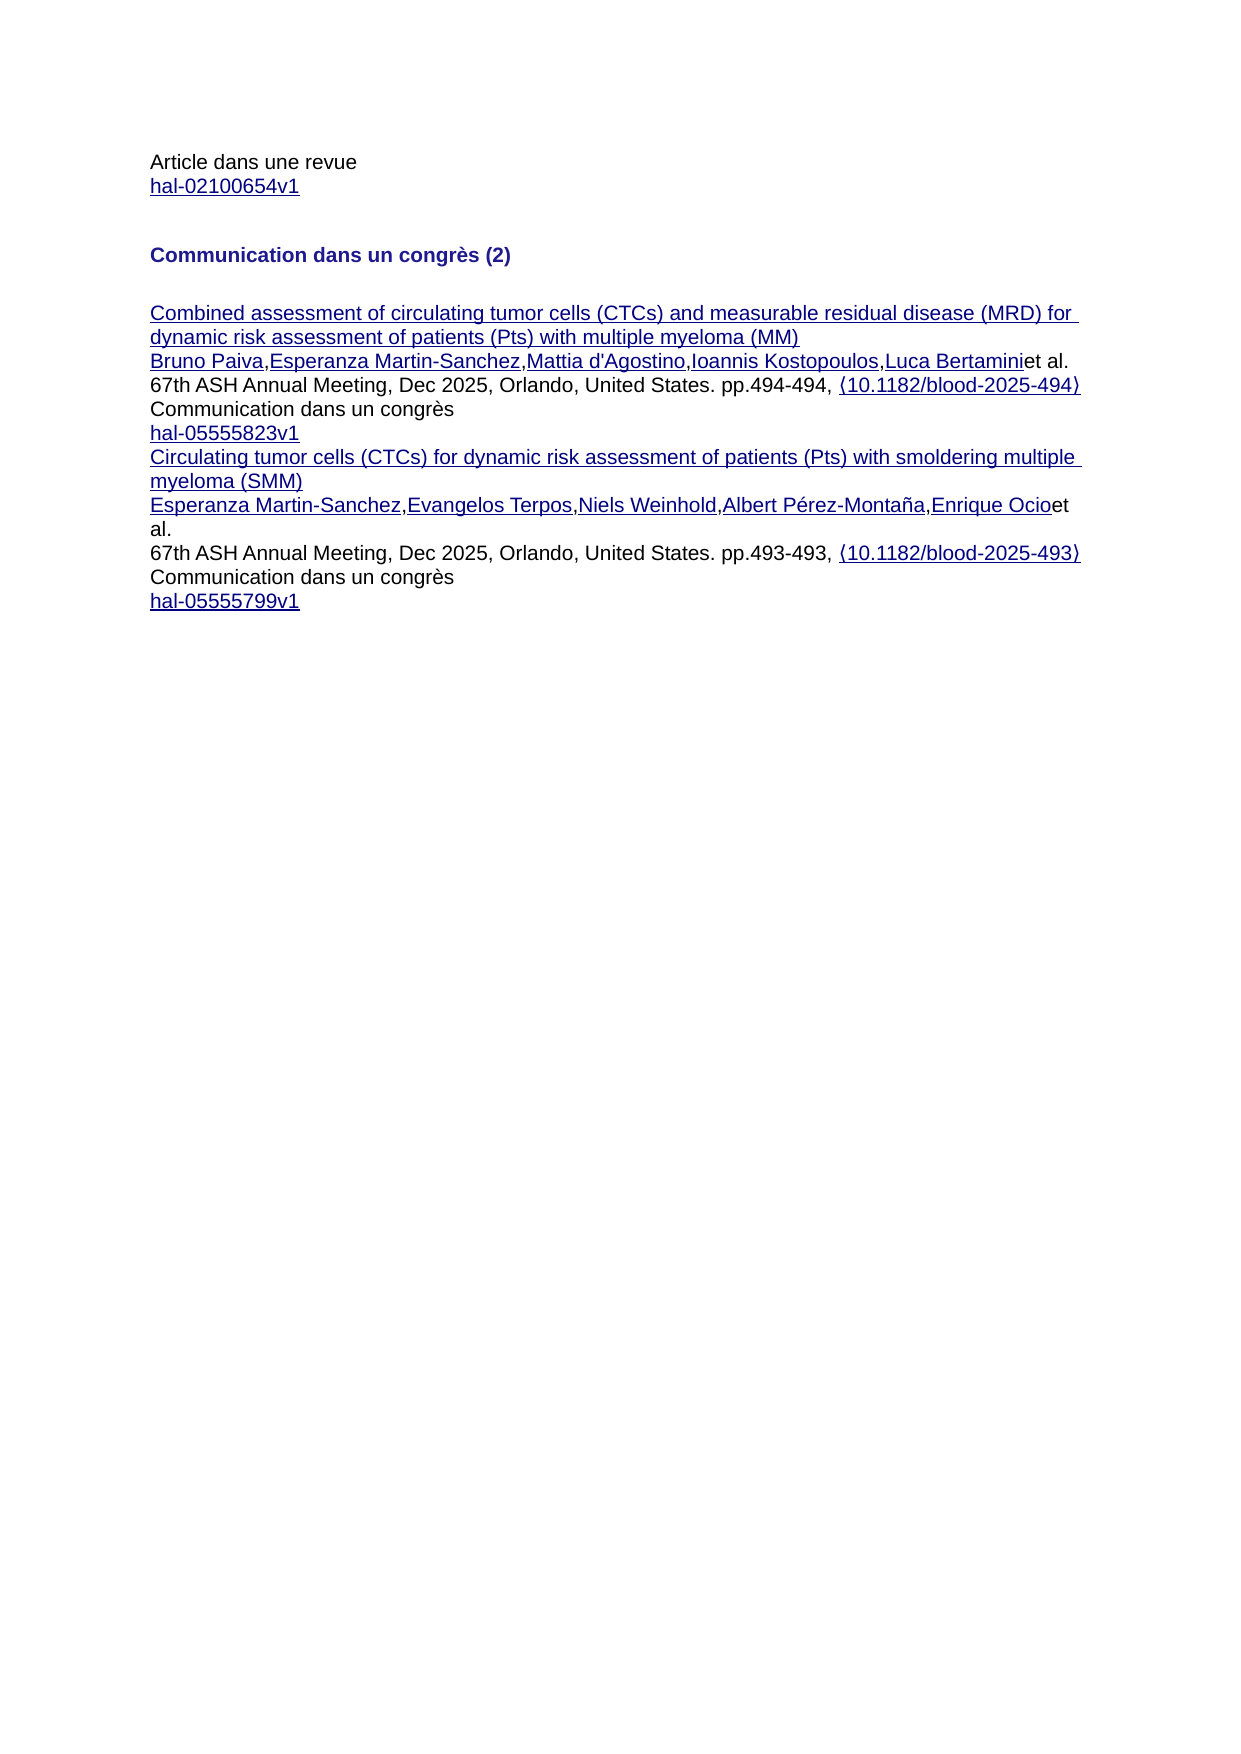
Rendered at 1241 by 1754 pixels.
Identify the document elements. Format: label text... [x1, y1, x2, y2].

table_header Combined assessment of circulating tumor cells (CTCs) and measurable residual disease (MRD) for dynamic risk assessment of patients (Pts) with multiple myeloma (MM) Bruno Paiva,Esperanza Martin-Sanchez,Mattia d'Agostino,Ioannis Kostopoulos,Luca Bertaminiet al. 67th ASH Annual Meeting, Dec 2025, Orlando, United States. pp.494-494, ⟨10.1182/blood-2025-494⟩ Communication dans un congrès hal-05555823v1 [150, 301, 1090, 445]
subtitle Communication dans un congrès (2) [150, 243, 1090, 267]
table_cell Circulating tumor cells (CTCs) for dynamic risk assessment of patients (Pts) with smoldering multiple myeloma (SMM) Esperanza Martin-Sanchez,Evangelos Terpos,Niels Weinhold,Albert Pérez-Montaña,Enrique Ocioet al. 67th ASH Annual Meeting, Dec 2025, Orlando, United States. pp.493-493, ⟨10.1182/blood-2025-493⟩ Communication dans un congrès hal-05555799v1 [150, 445, 1090, 612]
table_cell Article dans une revue hal-02100654v1 [150, 150, 1090, 198]
